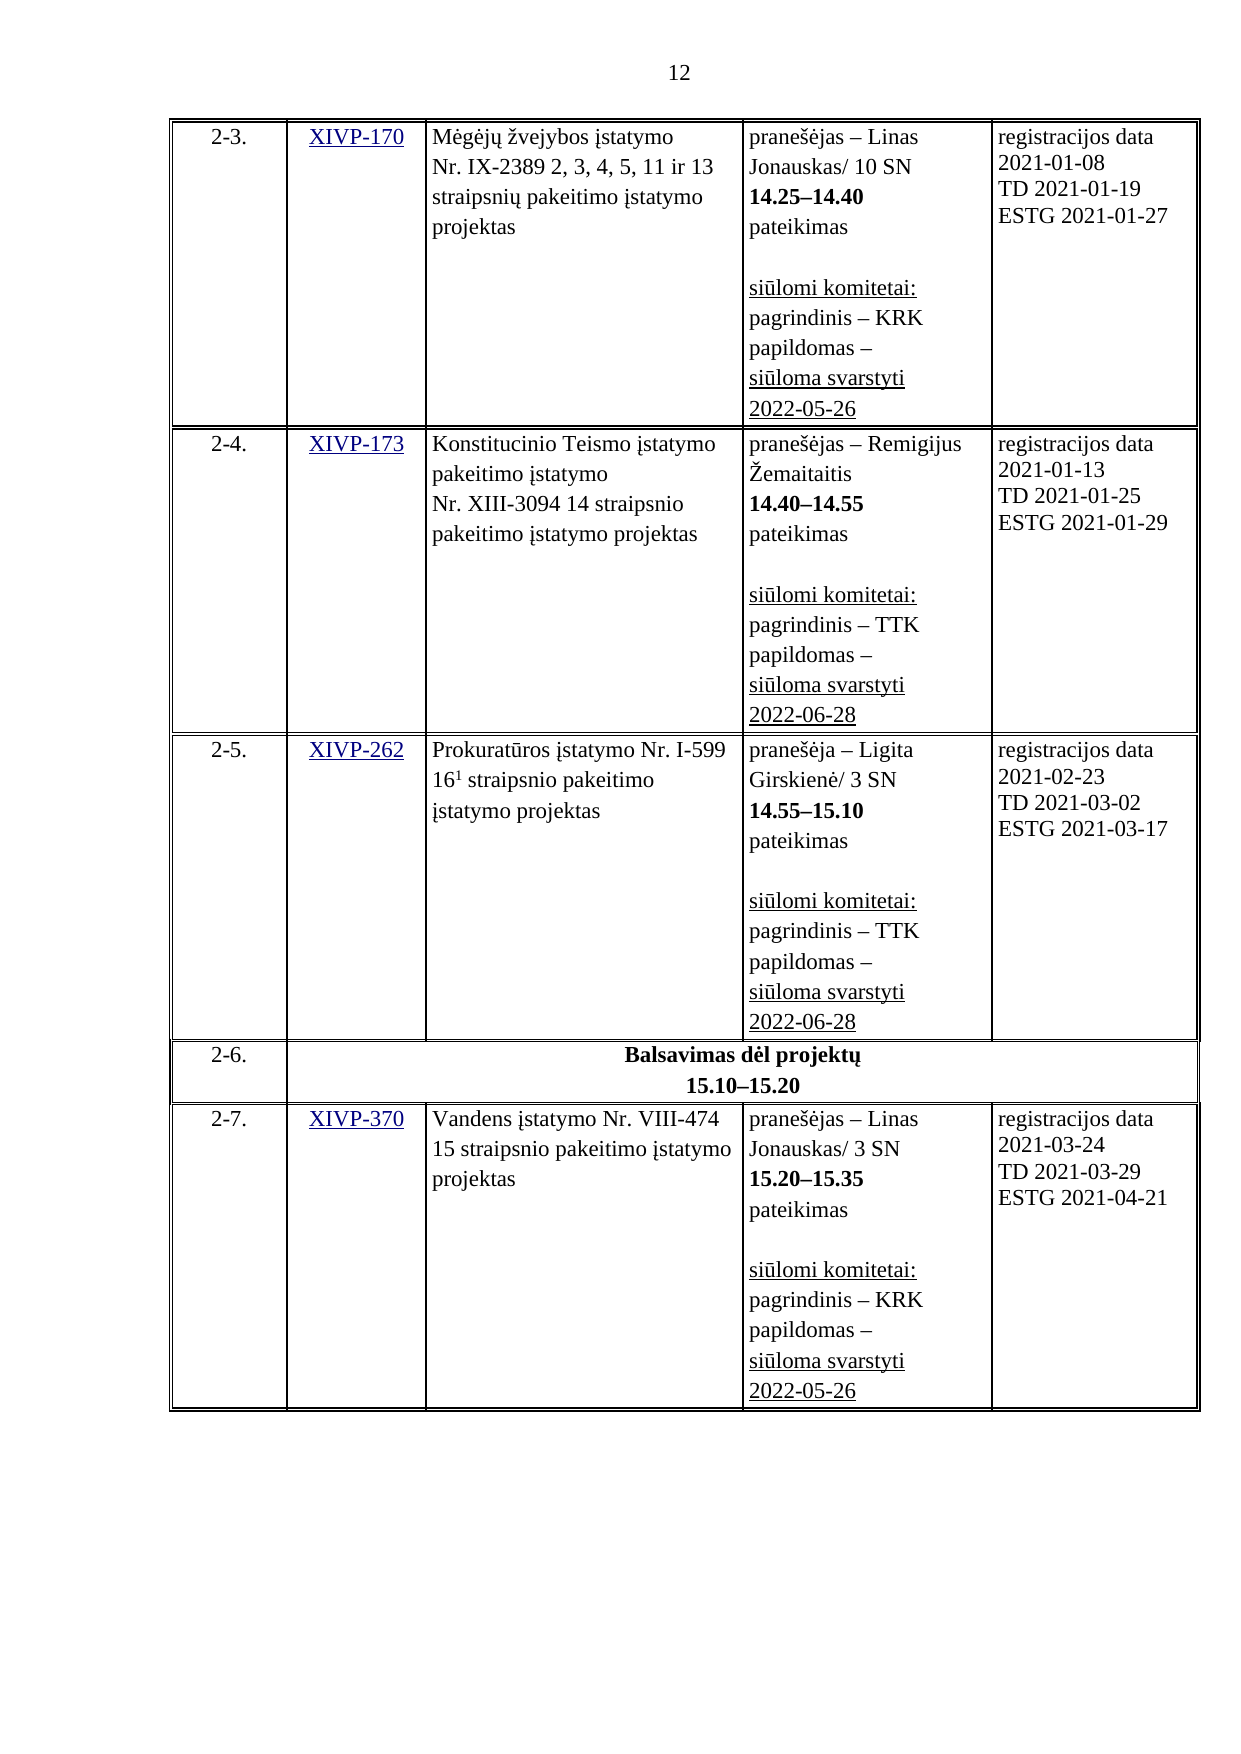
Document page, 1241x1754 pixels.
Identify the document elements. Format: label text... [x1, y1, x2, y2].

table_cell registracijos data 2021-02-23 TD 2021-03-02 ESTG 2021-03-17 [993, 736, 1196, 1038]
table_cell pranešėjas – Remigijus Žemaitaitis 14.40–14.55 pateikimas siūlomi komitetai: pagrindinis – TTK papildomas – siūloma svarstyti 2022-06-28 [744, 430, 991, 732]
table_cell XIVP-170 [288, 123, 425, 425]
table_cell pranešėja – Ligita Girskienė/ 3 SN 14.55–15.10 pateikimas siūlomi komitetai: pagrindinis – TTK papildomas – siūloma svarstyti 2022-06-28 [744, 736, 991, 1038]
table_cell 2-6. [173, 1042, 286, 1102]
table_cell pranešėjas – Linas Jonauskas/ 10 SN 14.25–14.40 pateikimas siūlomi komitetai: pagrindinis – KRK papildomas – siūloma svarstyti 2022-05-26 [744, 123, 991, 425]
table_cell Balsavimas dėl projektų 15.10–15.20 [288, 1042, 1197, 1102]
table_cell XIVP-262 [288, 736, 425, 1038]
table_cell registracijos data 2021-03-24 TD 2021-03-29 ESTG 2021-04-21 [993, 1105, 1196, 1407]
table_cell registracijos data 2021-01-08 TD 2021-01-19 ESTG 2021-01-27 [993, 123, 1196, 425]
table_cell Vandens įstatymo Nr. VIII-474 15 straipsnio pakeitimo įstatymo projektas [427, 1105, 742, 1407]
table_cell registracijos data 2021-01-13 TD 2021-01-25 ESTG 2021-01-29 [993, 430, 1196, 732]
table_cell 2-5. [173, 736, 286, 1038]
table_cell XIVP-173 [288, 430, 425, 732]
table_cell 2-4. [173, 430, 286, 732]
table_cell 2-3. [173, 123, 286, 425]
table_cell 2-7. [173, 1105, 286, 1407]
table_cell Konstitucinio Teismo įstatymo pakeitimo įstatymo Nr. XIII-3094 14 straipsnio pakeitimo įstatymo projektas [427, 430, 742, 732]
table_cell Mėgėjų žvejybos įstatymo Nr. IX-2389 2, 3, 4, 5, 11 ir 13 straipsnių pakeitimo įstatymo projektas [427, 123, 742, 425]
table_cell XIVP-370 [288, 1105, 425, 1407]
table_cell pranešėjas – Linas Jonauskas/ 3 SN 15.20–15.35 pateikimas siūlomi komitetai: pagrindinis – KRK papildomas – siūloma svarstyti 2022-05-26 [744, 1105, 991, 1407]
table_cell Prokuratūros įstatymo Nr. I-599 161 straipsnio pakeitimo įstatymo projektas [427, 736, 742, 1038]
